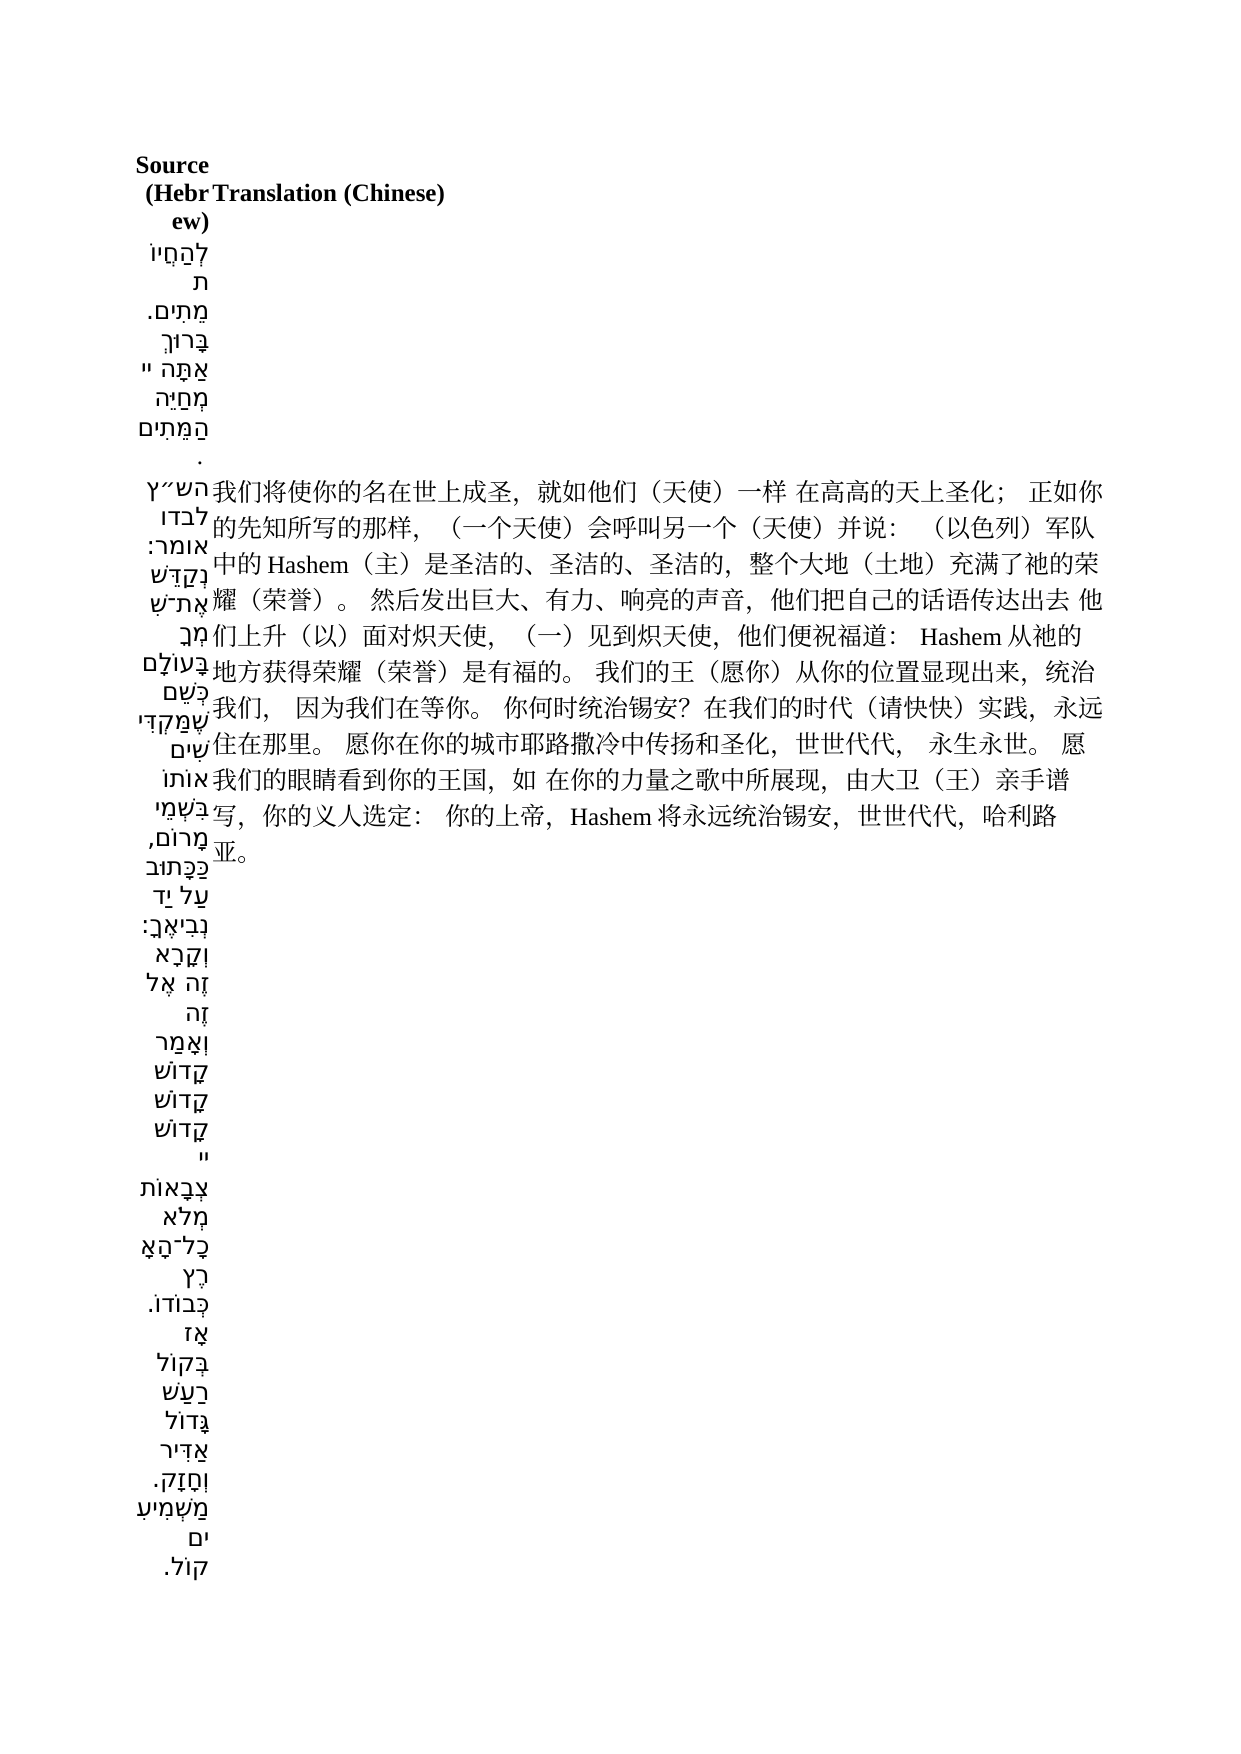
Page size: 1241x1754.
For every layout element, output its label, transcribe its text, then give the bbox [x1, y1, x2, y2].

table_header Translation (Chinese) [211, 150, 1108, 236]
table_cell [211, 236, 1108, 471]
table_header Source (Hebrew) [133, 150, 211, 236]
table_cell 我们将使你的名在世上成圣，就如他们（天使）一样 在高高的天上圣化； 正如你的先知所写的那样，（一个天使）会呼叫另一个（天使）并说： （以色列）军队中的Hashem（主）是圣洁的、圣洁的、圣洁的，整个大地（土地）充满了祂的荣耀（荣誉）。 然后发出巨大、有力、响亮的声音，他们把自己的话语传达出去 他们上升（以）面对炽天使，（一）见到炽天使，他们便祝福道： Hashem从祂的地方获得荣耀（荣誉）是有福的。 我们的王（愿你）从你的位置显现出来，统治我们， 因为我们在等你。 你何时统治锡安？在我们的时代（请快快）实践，永远住在那里。 愿你在你的城市耶路撒冷中传扬和圣化，世世代代， 永生永世。 愿我们的眼睛看到你的王国，如 在你的力量之歌中所展现，由大卫（王）亲手谱写，你的义人选定： 你的上帝，Hashem将永远统治锡安，世世代代，哈利路亚。 [211, 471, 1108, 1583]
table_cell לְהַחֲיוֹת מֵתִים. בָּרוּךְ אַתָּה יי מְחַיֵּה הַמֵּתִים. [133, 236, 211, 471]
table_cell הש״ץ לבדו אומר: נְקַדֵּשׁ אֶת־שִׁמְךָ בָּעוֹלָם כְּשֵׁם שֶׁמַּקְדִּישִׁים אוֹתוֹ בִּשְׁמֵי מָרוֹם, כַּכָּתוּב עַל יַד נְבִיאֶךָ: וְקָרָא זֶה אֶל זֶה וְאָמַר קָדוֹשׁ קָדוֹשׁ קָדוֹשׁ יי צְבָאוֹת מְלֹא כָל־הָאָרֶץ כְּבוֹדוֹ. אָז בְּקוֹל רַעַשׁ גָּדוֹל אַדִּיר וְחָזָק. מַשְׁמִיעִים קוֹל. [133, 471, 211, 1583]
